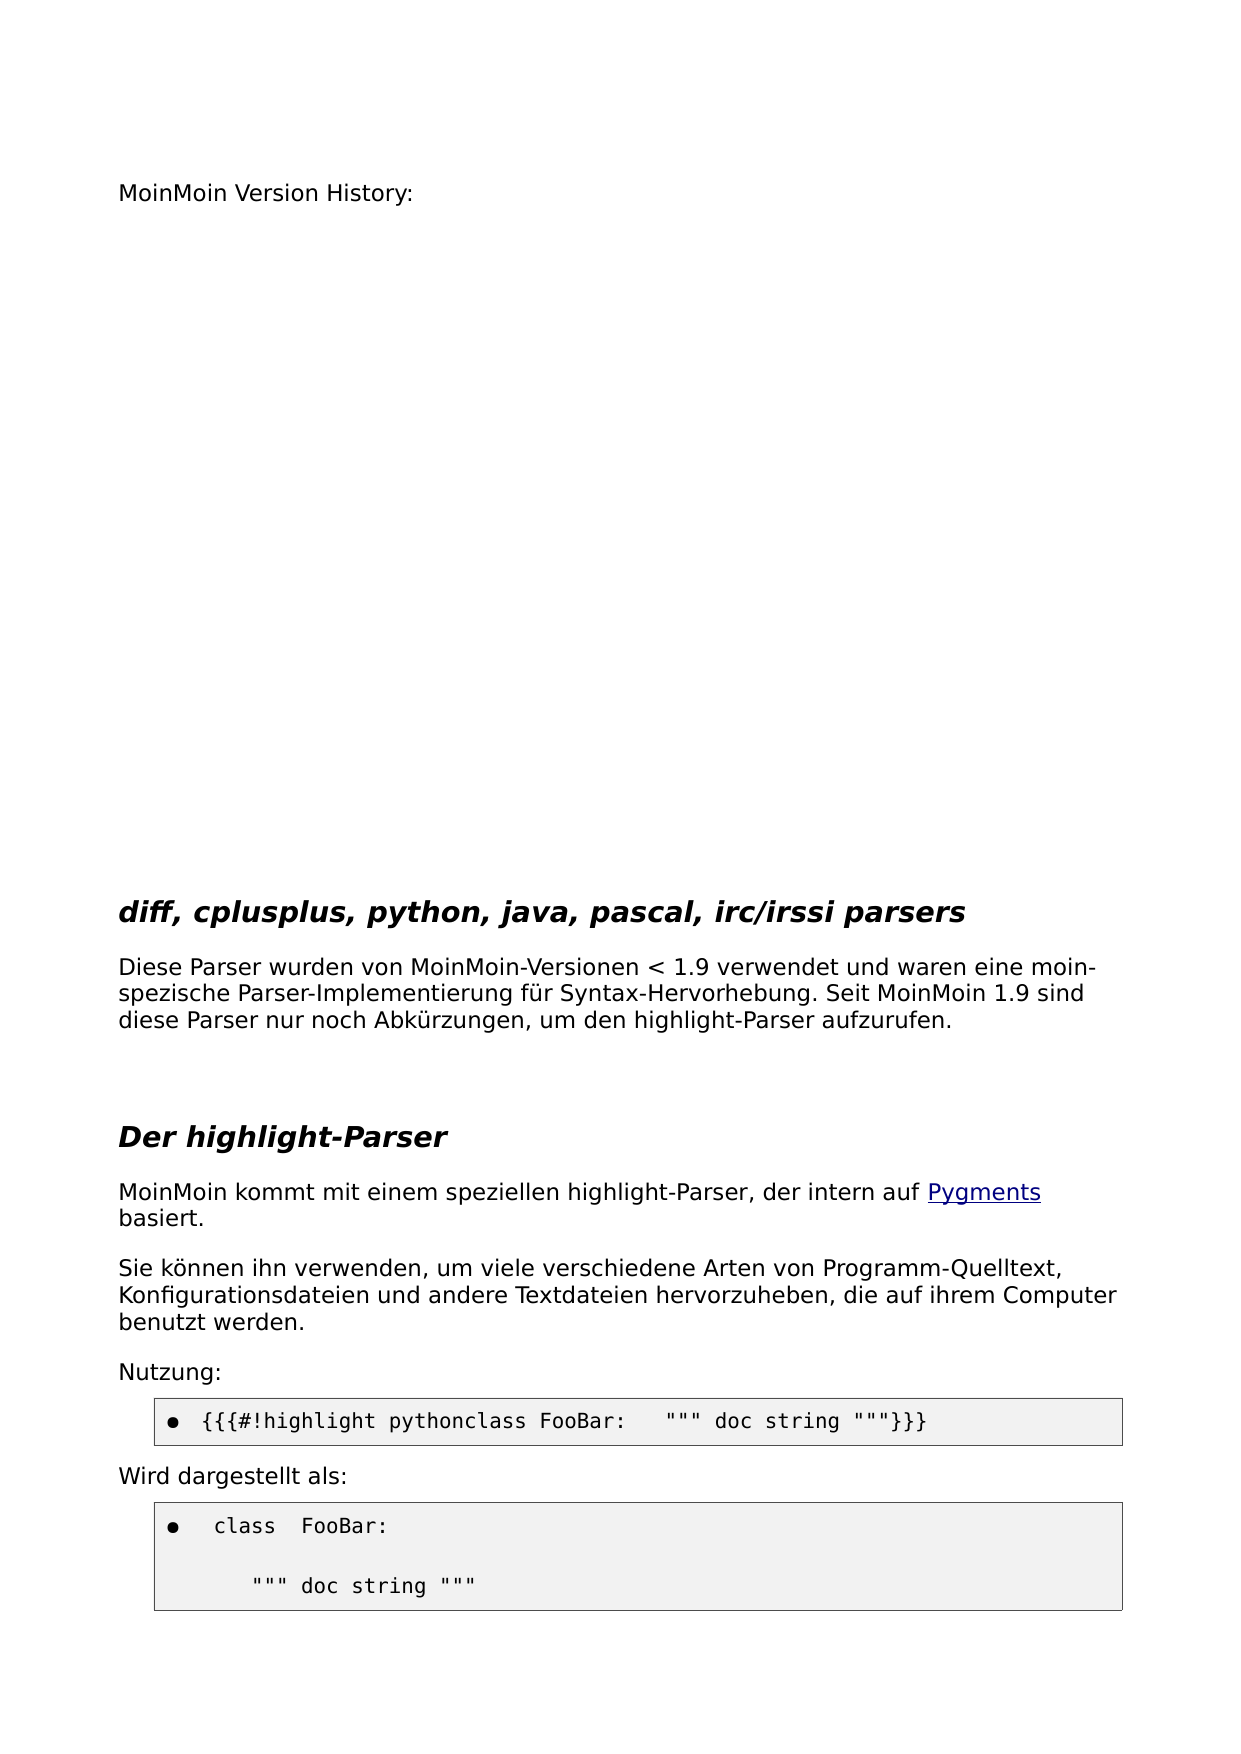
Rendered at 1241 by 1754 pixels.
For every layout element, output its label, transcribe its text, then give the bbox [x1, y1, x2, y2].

table_cell [118, 620, 620, 670]
table_cell [118, 118, 453, 168]
table_cell [620, 771, 1122, 821]
table_cell [620, 269, 1122, 319]
text Wird dargestellt als: [118, 1463, 1122, 1490]
table_cell [620, 319, 1122, 369]
table_cell [787, 118, 1122, 168]
table_cell [118, 670, 620, 721]
table_cell [620, 369, 1122, 419]
text Nutzung: [118, 1359, 1122, 1386]
text MoinMoin kommt mit einem speziellen highlight-Parser, der intern auf Pygments basiert. [118, 1179, 1122, 1232]
table_cell [620, 470, 1122, 520]
text MoinMoin Version History: [118, 180, 1122, 207]
table_cell [118, 419, 620, 469]
table_cell [118, 771, 620, 821]
text Sie können ihn verwenden, um viele verschiedene Arten von Programm-Quelltext, Konfigurationsdateien und andere Textdateien hervorzuheben, die auf ihrem Computer benutzt werden. [118, 1256, 1122, 1336]
table_header [620, 219, 1122, 269]
table_cell [118, 319, 620, 369]
table_cell [620, 670, 1122, 721]
table_cell [118, 520, 620, 570]
table_cell [118, 269, 620, 319]
table_cell [620, 620, 1122, 670]
table_cell [620, 419, 1122, 469]
table_cell [118, 570, 620, 620]
subtitle diff, cplusplus, python, java, pascal, irc/irssi parsers [118, 896, 1122, 930]
table_cell [620, 570, 1122, 620]
table_header [118, 219, 620, 269]
list class FooBar: """ doc string """ [155, 1503, 1122, 1610]
table_cell [118, 721, 620, 771]
table_cell [453, 118, 787, 168]
table_cell [118, 369, 620, 419]
table_cell [620, 721, 1122, 771]
table_cell [118, 470, 620, 520]
text Diese Parser wurden von MoinMoin-Versionen < 1.9 verwendet und waren eine moin-spezische Parser-Implementierung für Syntax-Hervorhebung. Seit MoinMoin 1.9 sind diese Parser nur noch Abkürzungen, um den highlight-Parser aufzurufen. [118, 954, 1122, 1034]
list {{{#!highlight pythonclass FooBar: """ doc string """}}} [155, 1399, 1122, 1445]
table_cell [620, 520, 1122, 570]
subtitle Der highlight-Parser [118, 1121, 1122, 1154]
